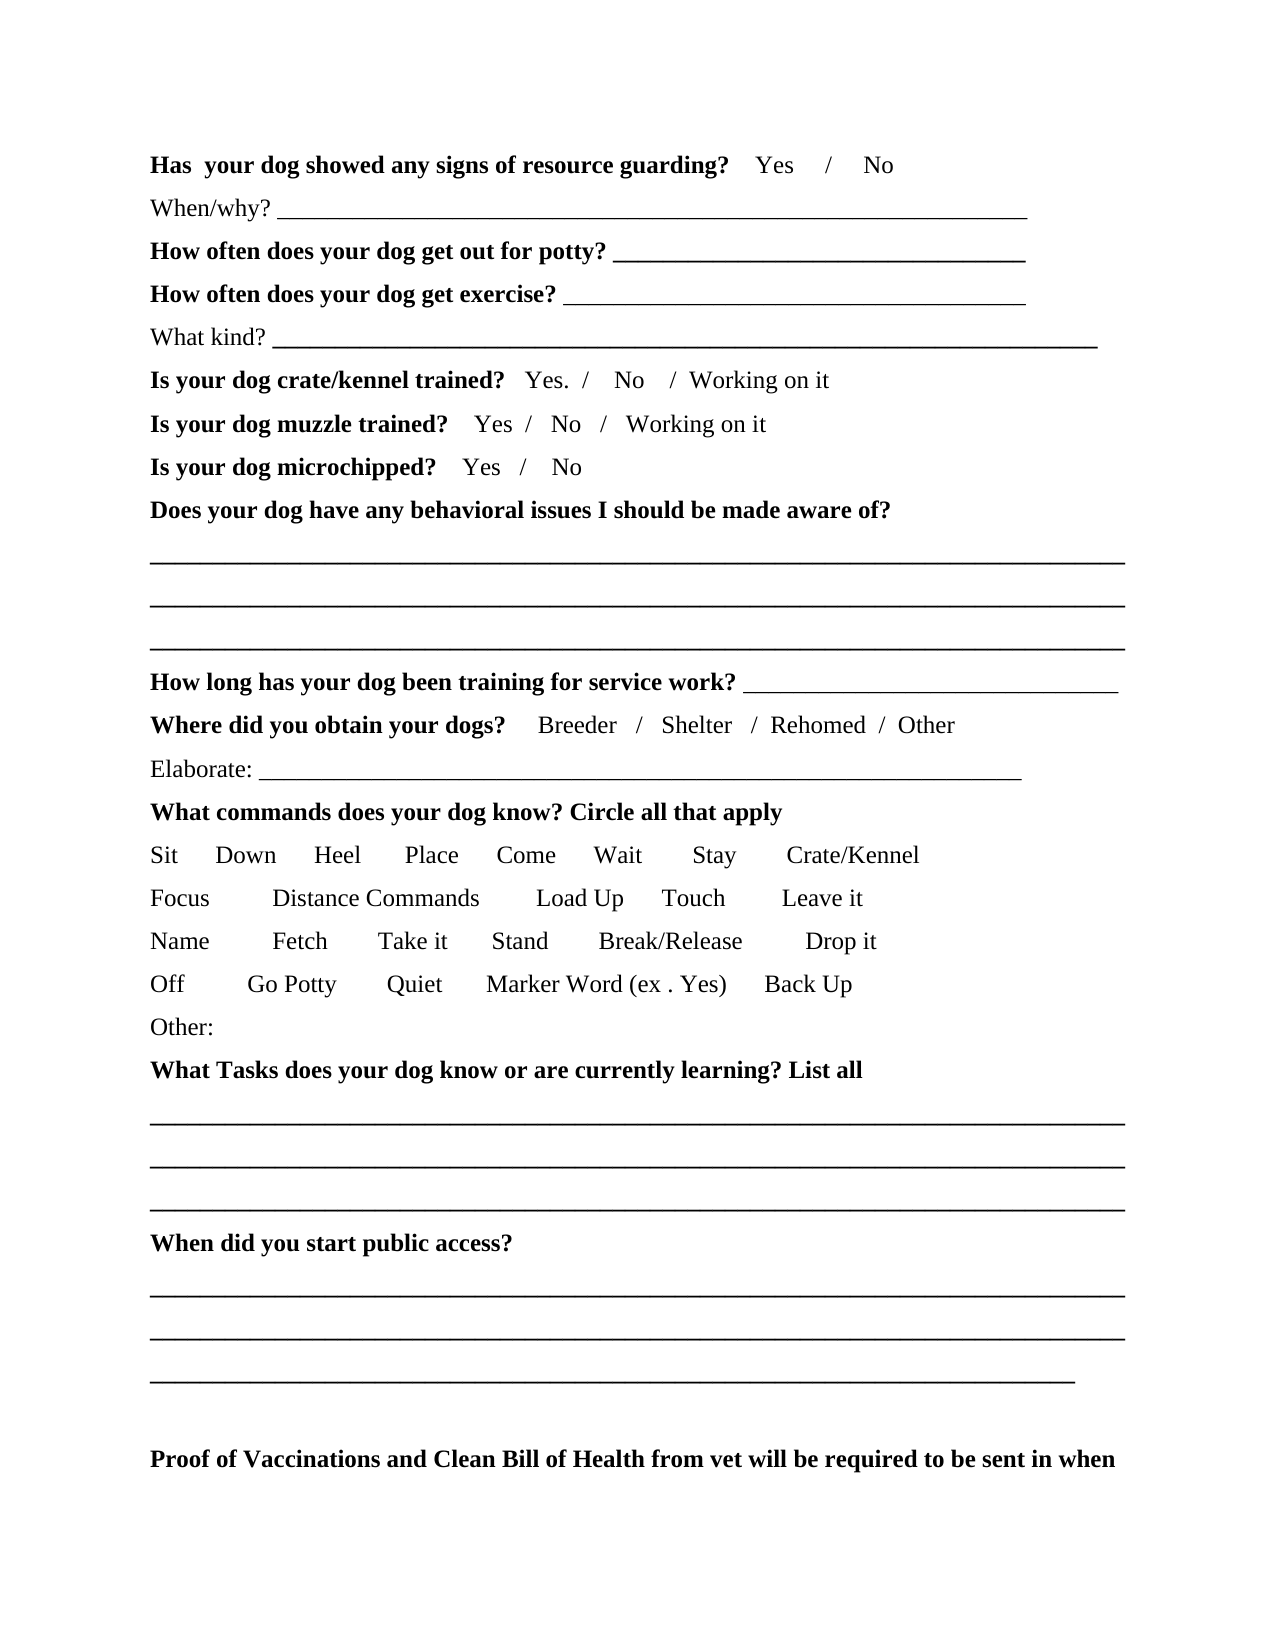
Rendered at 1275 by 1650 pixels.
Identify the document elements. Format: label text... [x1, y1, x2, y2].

text ______________________________________________________________________________ [150, 564, 1125, 606]
text What Tasks does your dog know or are currently learning? List all [150, 1056, 1125, 1084]
text Off Go Potty Quiet Marker Word (ex . Yes) Back Up [150, 969, 1125, 998]
text What commands does your dog know? Circle all that apply [150, 797, 1125, 826]
text Other: [150, 1012, 1125, 1041]
text Has your dog showed any signs of resource guarding? Yes / No [150, 150, 1125, 179]
text ______________________________________________________________________________ [150, 538, 1125, 563]
text ______________________________________________________________________________ [150, 607, 1125, 649]
text ______________________________________________________________________________ [150, 1099, 1125, 1124]
text Focus Distance Commands Load Up Touch Leave it [150, 883, 1125, 912]
text Proof of Vaccinations and Clean Bill of Health from vet will be required to be sent in when [150, 1444, 1125, 1472]
text Does your dog have any behavioral issues I should be made aware of? [150, 495, 1125, 524]
text How often does your dog get exercise? _____________________________________ [150, 279, 1125, 308]
text What kind? __________________________________________________________________ [150, 322, 1125, 351]
text ______________________________________________________________________________ [150, 1125, 1125, 1167]
text How often does your dog get out for potty? _________________________________ [150, 236, 1125, 265]
text Sit Down Heel Place Come Wait Stay Crate/Kennel [150, 840, 1125, 869]
text Elaborate: _____________________________________________________________ [150, 754, 1125, 782]
text Where did you obtain your dogs? Breeder / Shelter / Rehomed / Other [150, 711, 1125, 739]
text Is your dog muzzle trained? Yes / No / Working on it [150, 409, 1125, 437]
text Is your dog microchipped? Yes / No [150, 452, 1125, 481]
text ______________________________________________________________________________ [150, 1297, 1125, 1339]
text ______________________________________________________________________________ [150, 1168, 1125, 1210]
text When did you start public access? ______________________________________________________________________________ [150, 1228, 1125, 1296]
text How long has your dog been training for service work? ______________________________ [150, 667, 1125, 696]
text __________________________________________________________________________ [150, 1340, 1125, 1386]
text Name Fetch Take it Stand Break/Release Drop it [150, 926, 1125, 955]
text When/why? ____________________________________________________________ [150, 193, 1125, 222]
text Is your dog crate/kennel trained? Yes. / No / Working on it [150, 366, 1125, 394]
